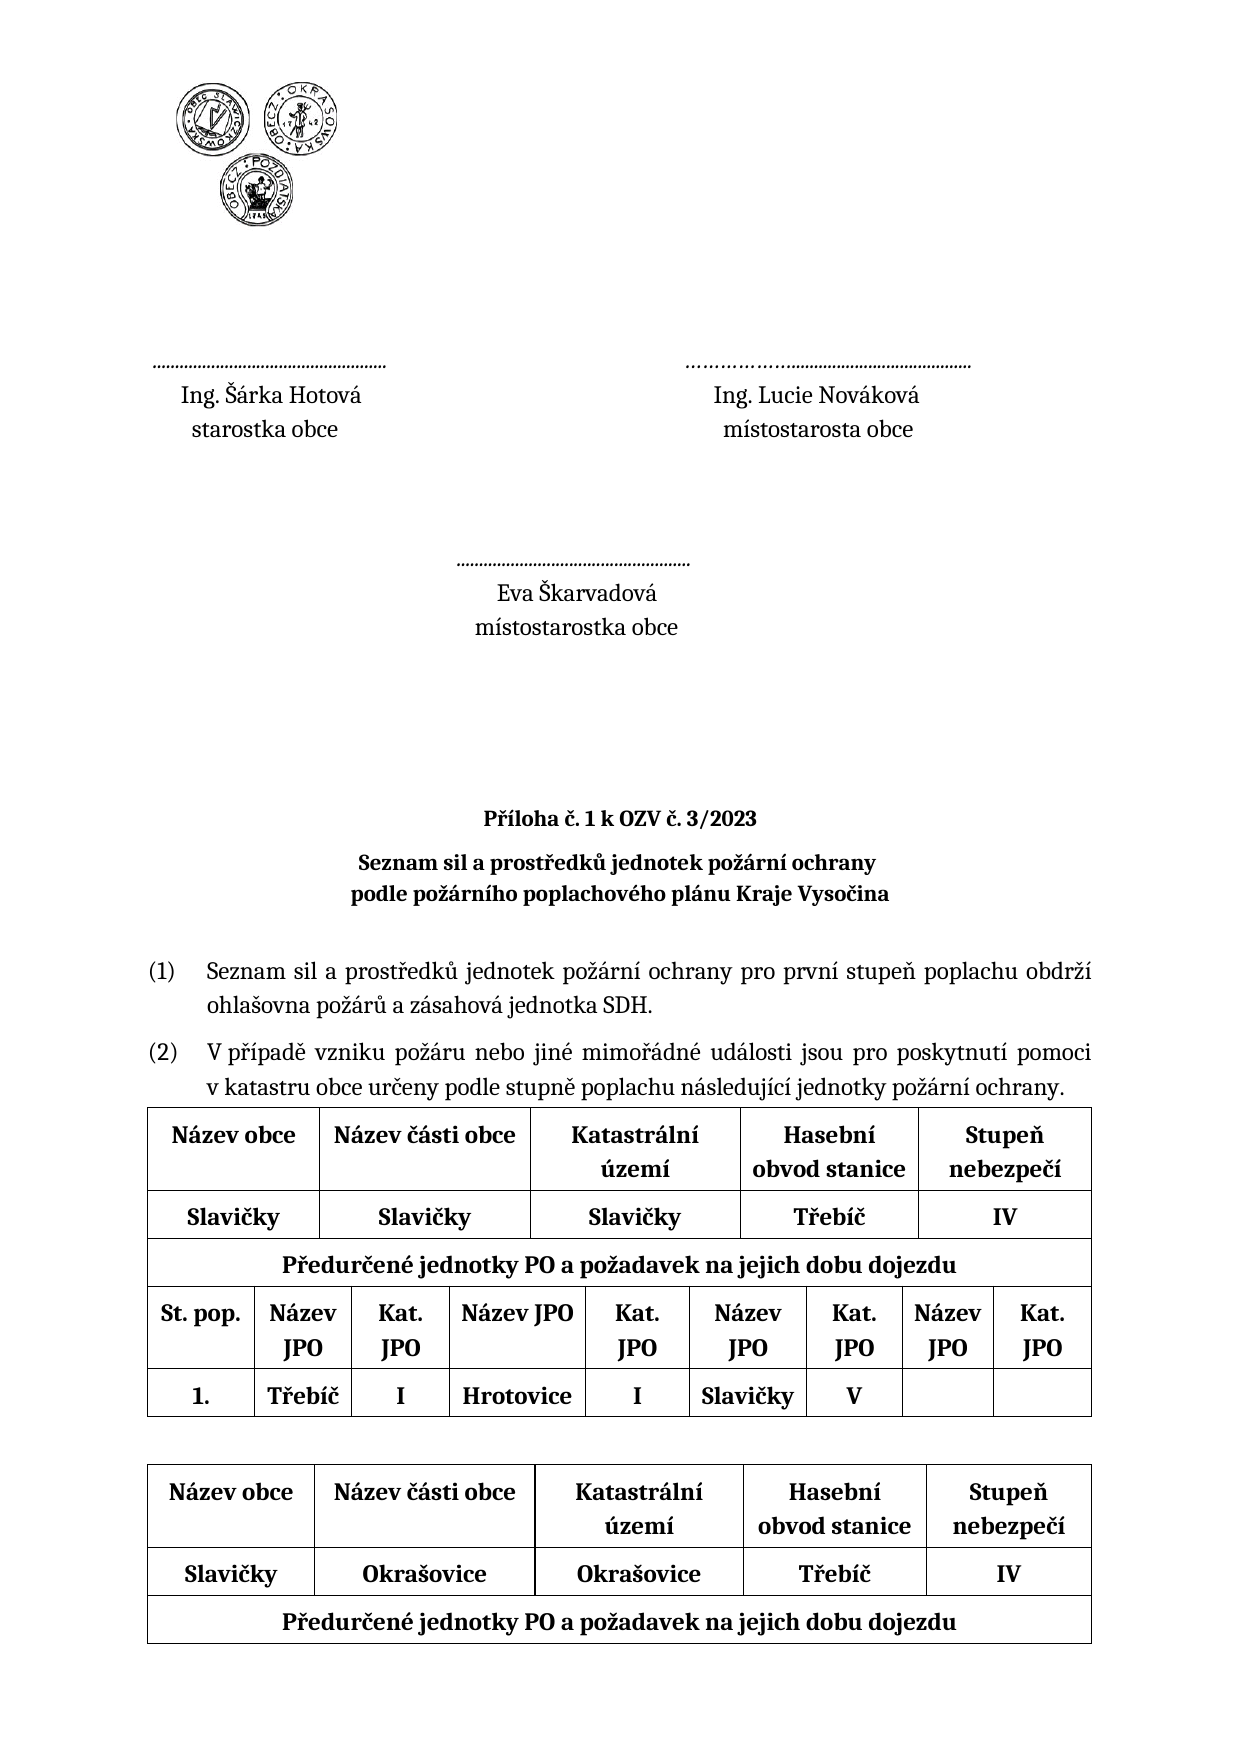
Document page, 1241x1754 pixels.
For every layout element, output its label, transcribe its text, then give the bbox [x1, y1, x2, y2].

table_cell Kat. JPO [994, 1287, 1091, 1368]
table_cell Předurčené jednotky PO a požadavek na jejich dobu dojezdu [148, 1596, 1091, 1643]
text podle požárního poplachového plánu Kraje Vysočina [148, 881, 1092, 907]
table_cell Třebíč [744, 1548, 926, 1595]
text .................................................... [148, 544, 1092, 573]
table_header Hasební obvod stanice [741, 1108, 918, 1189]
text Ing. Šárka Hotová Ing. Lucie Nováková [148, 381, 1092, 409]
table_cell [994, 1369, 1091, 1416]
table_header Katastrální území [531, 1108, 740, 1189]
table_cell Název JPO [903, 1287, 993, 1368]
table_cell Kat. JPO [352, 1287, 449, 1368]
text .................................................... ………………........................................ [148, 346, 1092, 375]
table_header Název obce [148, 1465, 314, 1547]
table_cell Třebíč [255, 1369, 351, 1416]
table_cell I [586, 1369, 689, 1416]
text Seznam sil a prostředků jednotek požární ochrany [148, 849, 1092, 876]
table_header Název části obce [315, 1465, 534, 1547]
table_cell Slavičky [148, 1548, 314, 1595]
table_cell Slavičky [531, 1191, 740, 1238]
table_cell I [352, 1369, 449, 1416]
table_header Katastrální území [536, 1465, 743, 1547]
table_cell Slavičky [148, 1191, 319, 1238]
table_cell V [807, 1369, 902, 1416]
table_cell Okrašovice [315, 1548, 534, 1595]
table_cell IV [927, 1548, 1091, 1595]
list V případě vzniku požáru nebo jiné mimořádné události jsou pro poskytnutí pomoci v katastru obce určeny podle stupně poplachu následující jednotky požární ochrany. [148, 1038, 1092, 1101]
text Příloha č. 1 k OZV č. 3/2023 [148, 805, 1092, 832]
table_cell Okrašovice [536, 1548, 743, 1595]
text Eva Škarvadová [148, 579, 1092, 607]
table_cell Kat. JPO [586, 1287, 689, 1368]
list Seznam sil a prostředků jednotek požární ochrany pro první stupeň poplachu obdrží ohlašovna požárů a zásahová jednotka SDH. [148, 957, 1092, 1020]
table_header Název části obce [320, 1108, 530, 1189]
table_header Stupeň nebezpečí [927, 1465, 1091, 1547]
table_cell Třebíč [741, 1191, 918, 1238]
table_cell IV [919, 1191, 1091, 1238]
table_cell Název JPO [255, 1287, 351, 1368]
table_cell St. pop. [148, 1287, 254, 1368]
table_cell Předurčené jednotky PO a požadavek na jejich dobu dojezdu [148, 1239, 1091, 1286]
table_cell [903, 1369, 993, 1416]
table_cell Název JPO [690, 1287, 806, 1368]
table_header Název obce [148, 1108, 319, 1189]
table_cell Slavičky [320, 1191, 530, 1238]
text místostarostka obce [148, 613, 1092, 642]
text starostka obce místostarosta obce [148, 415, 1092, 444]
table_cell Hrotovice [450, 1369, 585, 1416]
table_cell Kat. JPO [807, 1287, 902, 1368]
table_header Stupeň nebezpečí [919, 1108, 1091, 1189]
table_cell Název JPO [450, 1287, 585, 1368]
table_header Hasební obvod stanice [744, 1465, 926, 1547]
table_cell Slavičky [690, 1369, 806, 1416]
table_cell 1. [148, 1369, 254, 1416]
